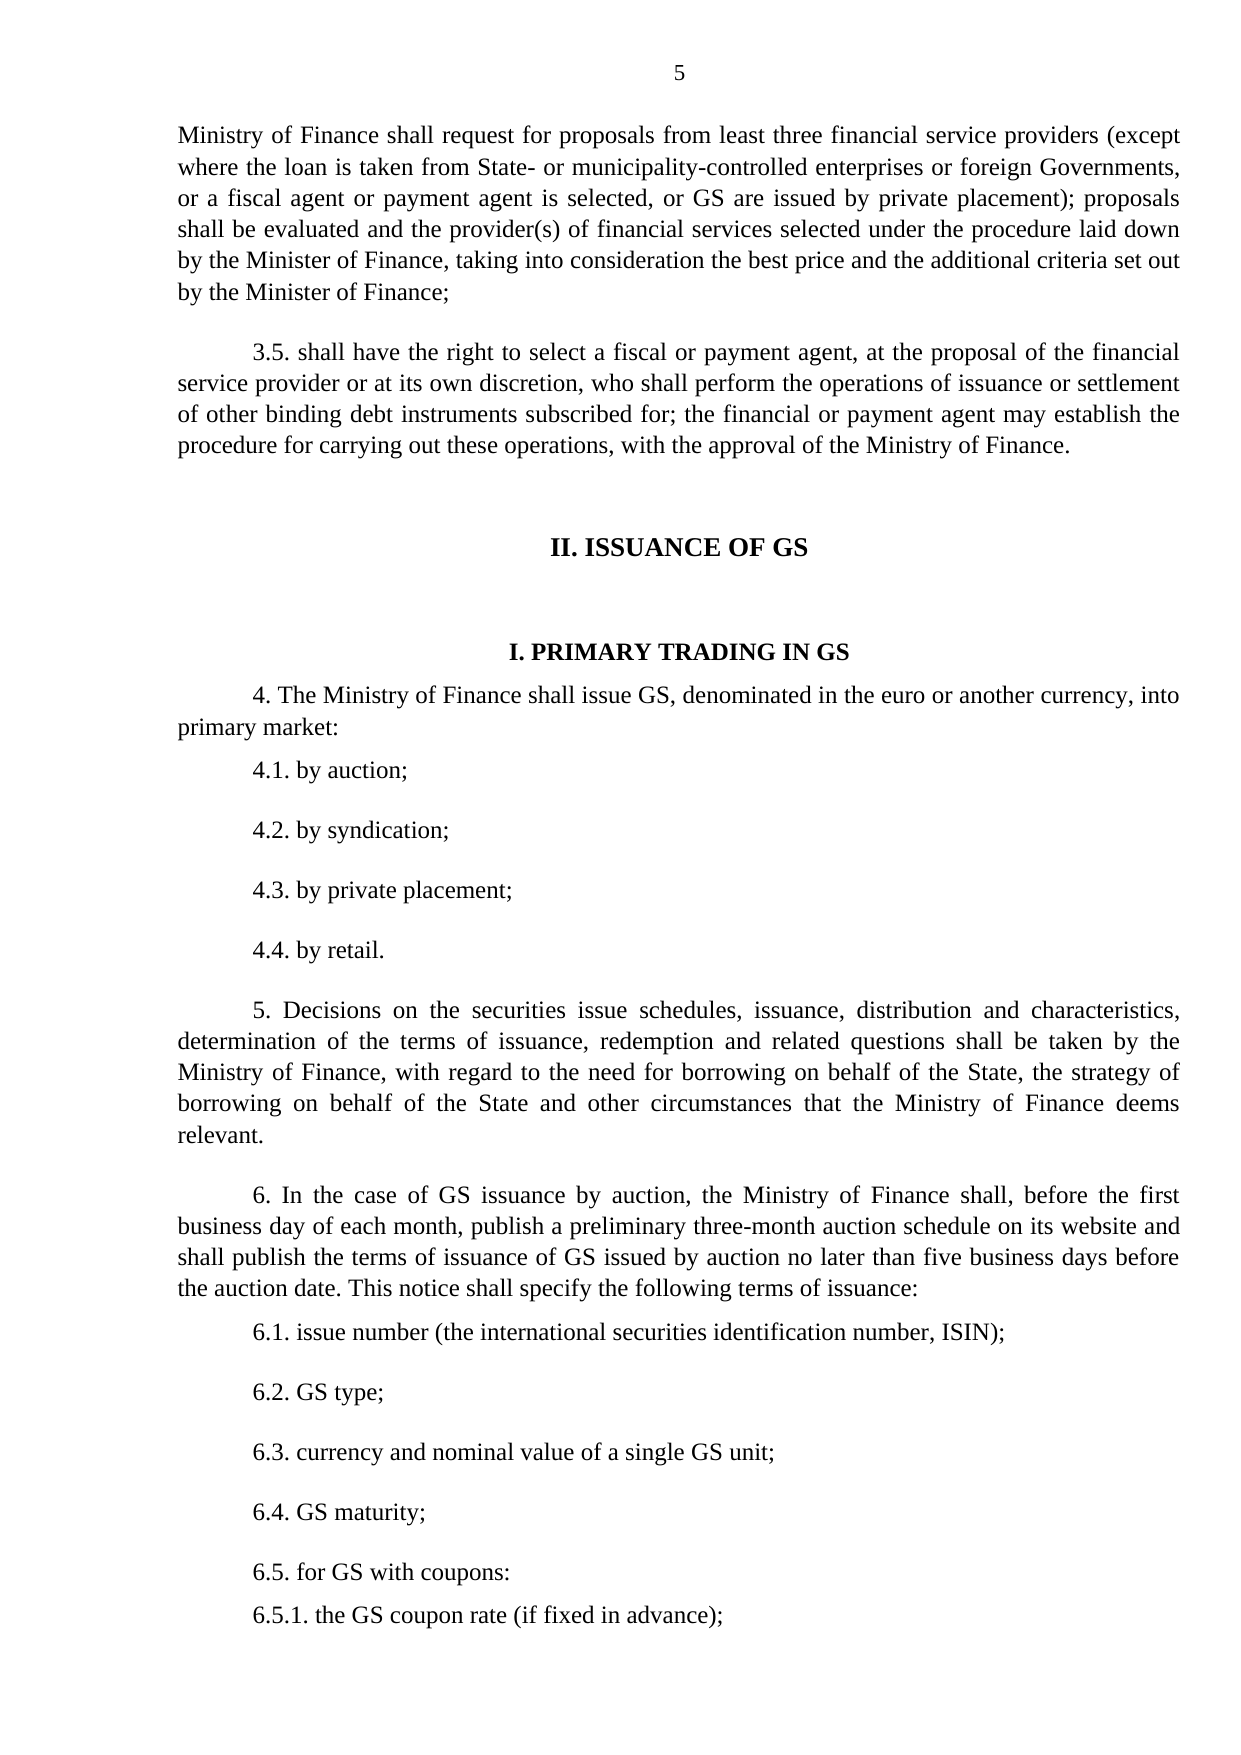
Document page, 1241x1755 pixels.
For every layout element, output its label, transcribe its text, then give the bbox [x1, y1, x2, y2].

text 6.1. issue number (the international securities identification number, ISIN); [177, 1314, 1181, 1346]
text 4.2. by syndication; [177, 812, 1181, 843]
text 4. The Ministry of Finance shall issue GS, denominated in the euro or another currency, into primary market: [177, 678, 1181, 740]
text 6.3. currency and nominal value of a single GS unit; [177, 1434, 1181, 1466]
text 5. Decisions on the securities issue schedules, issuance, distribution and characteristics, determination of the terms of issuance, redemption and related questions shall be taken by the Ministry of Finance, with regard to the need for borrowing on behalf of the State, the strategy of borrowing on behalf of the State and other circumstances that the Ministry of Finance deems relevant. [177, 992, 1181, 1148]
text II. ISSUANCE OF GS [177, 531, 1181, 563]
text 4.1. by auction; [177, 752, 1181, 783]
text 6.2. GS type; [177, 1374, 1181, 1406]
text 6.5.1. the GS coupon rate (if fixed in advance); [177, 1597, 1181, 1629]
text 3.5. shall have the right to select a fiscal or payment agent, at the proposal of the financial service provider or at its own discretion, who shall perform the operations of issuance or settlement of other binding debt instruments subscribed for; the financial or payment agent may establish the procedure for carrying out these operations, with the approval of the Ministry of Finance. [177, 334, 1181, 459]
text Ministry of Finance shall request for proposals from least three financial service providers (except where the loan is taken from State- or municipality-controlled enterprises or foreign Governments, or a fiscal agent or payment agent is selected, or GS are issued by private placement); proposals shall be evaluated and the provider(s) of financial services selected under the procedure laid down by the Minister of Finance, taking into consideration the best price and the additional criteria set out by the Minister of Finance; [177, 118, 1181, 306]
text 4.3. by private placement; [177, 872, 1181, 903]
text 4.4. by retail. [177, 932, 1181, 963]
text 6. In the case of GS issuance by auction, the Ministry of Finance shall, before the first business day of each month, publish a preliminary three-month auction schedule on its website and shall publish the terms of issuance of GS issued by auction no later than five business days before the auction date. This notice shall specify the following terms of issuance: [177, 1177, 1181, 1302]
text 6.4. GS maturity; [177, 1494, 1181, 1526]
text 6.5. for GS with coupons: [177, 1554, 1181, 1586]
text I. PRIMARY TRADING IN GS [177, 634, 1181, 666]
